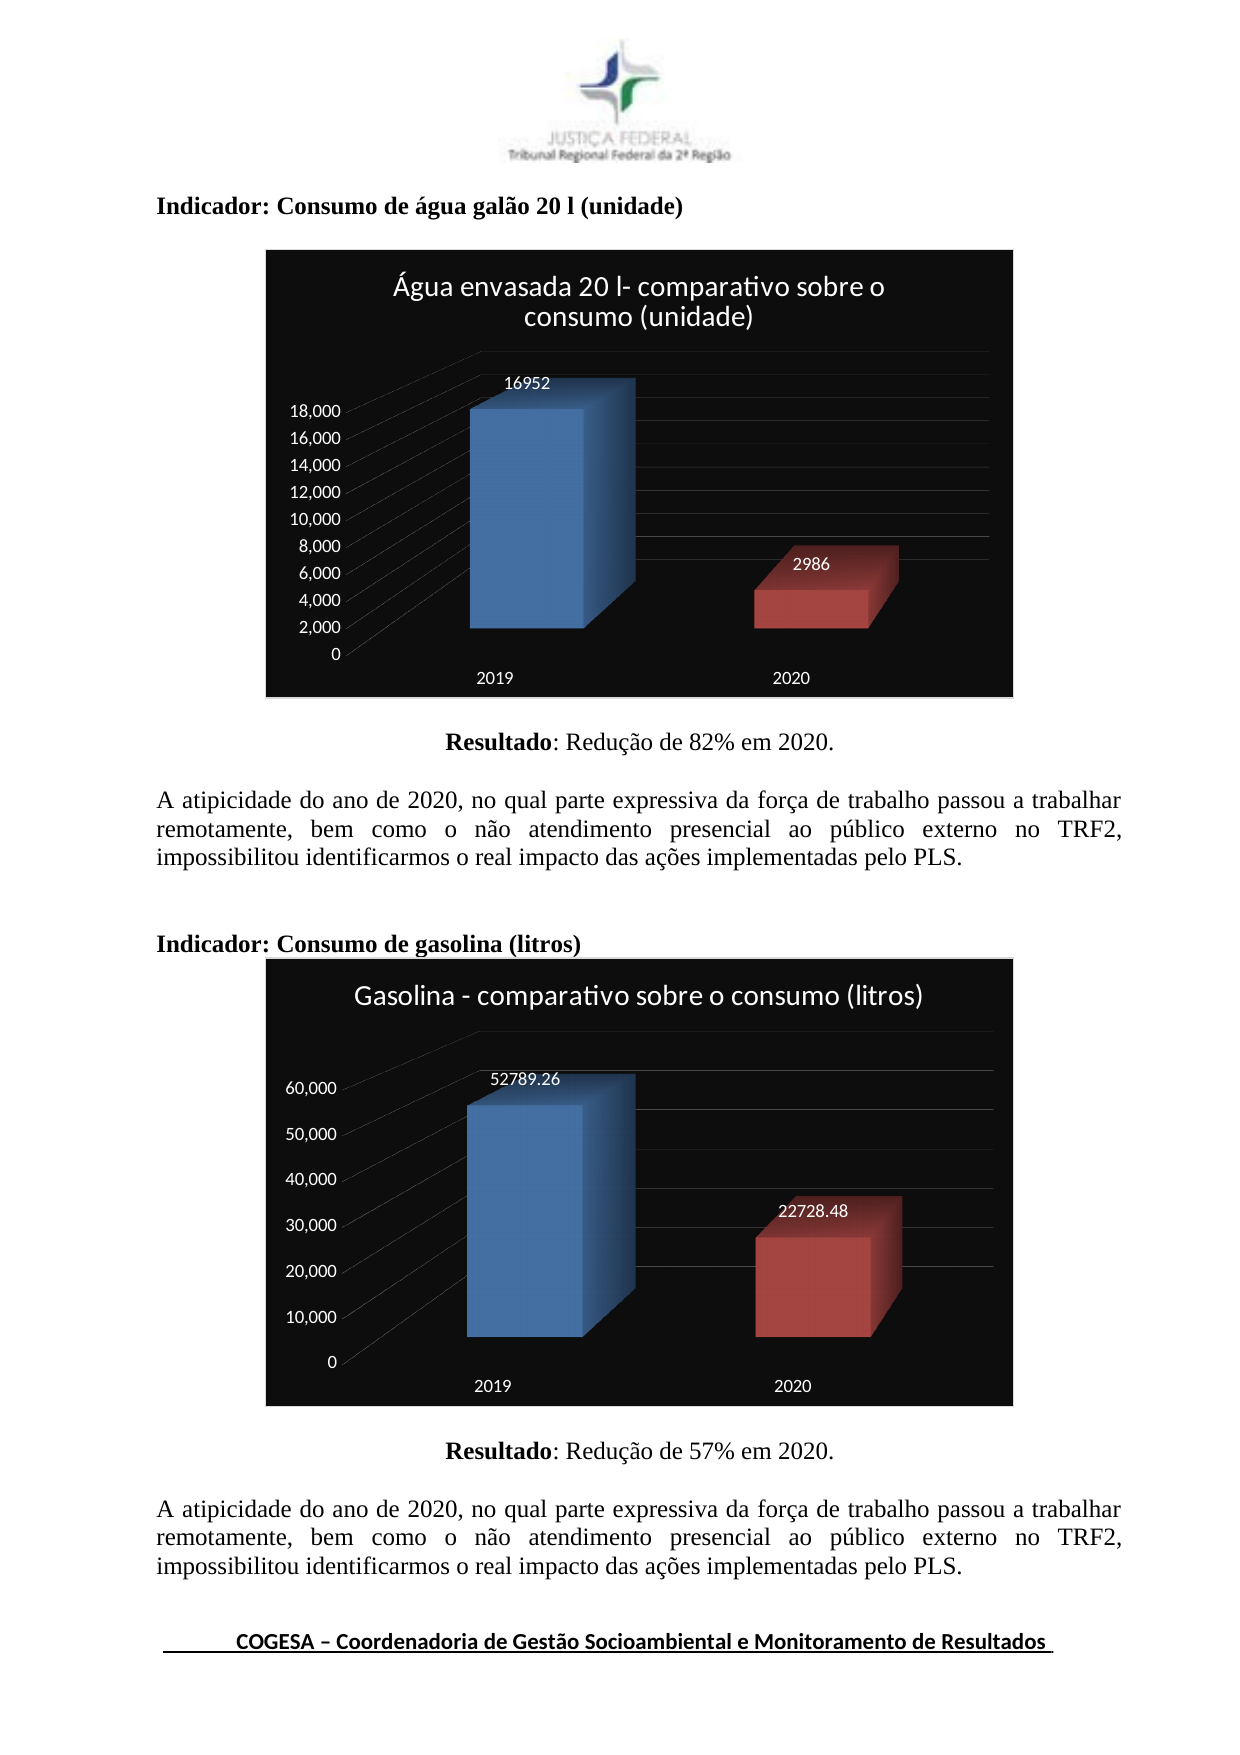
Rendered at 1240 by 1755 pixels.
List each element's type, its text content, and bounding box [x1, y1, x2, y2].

text Resultado: Redução de 57% em 2020. [156, 1436, 1123, 1465]
text Resultado: Redução de 82% em 2020. [156, 727, 1123, 756]
text Indicador: Consumo de gasolina (litros) [156, 929, 1123, 957]
text A atipicidade do ano de 2020, no qual parte expressiva da força de trabalho passou a trabalhar remotamente, bem como o não atendimento presencial ao público externo no TRF2, impossibilitou identificarmos o real impacto das ações implementadas pelo PLS. [156, 1494, 1123, 1580]
text Indicador: Consumo de água galão 20 l (unidade) [156, 191, 1123, 220]
text A atipicidade do ano de 2020, no qual parte expressiva da força de trabalho passou a trabalhar remotamente, bem como o não atendimento presencial ao público externo no TRF2, impossibilitou identificarmos o real impacto das ações implementadas pelo PLS. [156, 785, 1123, 871]
